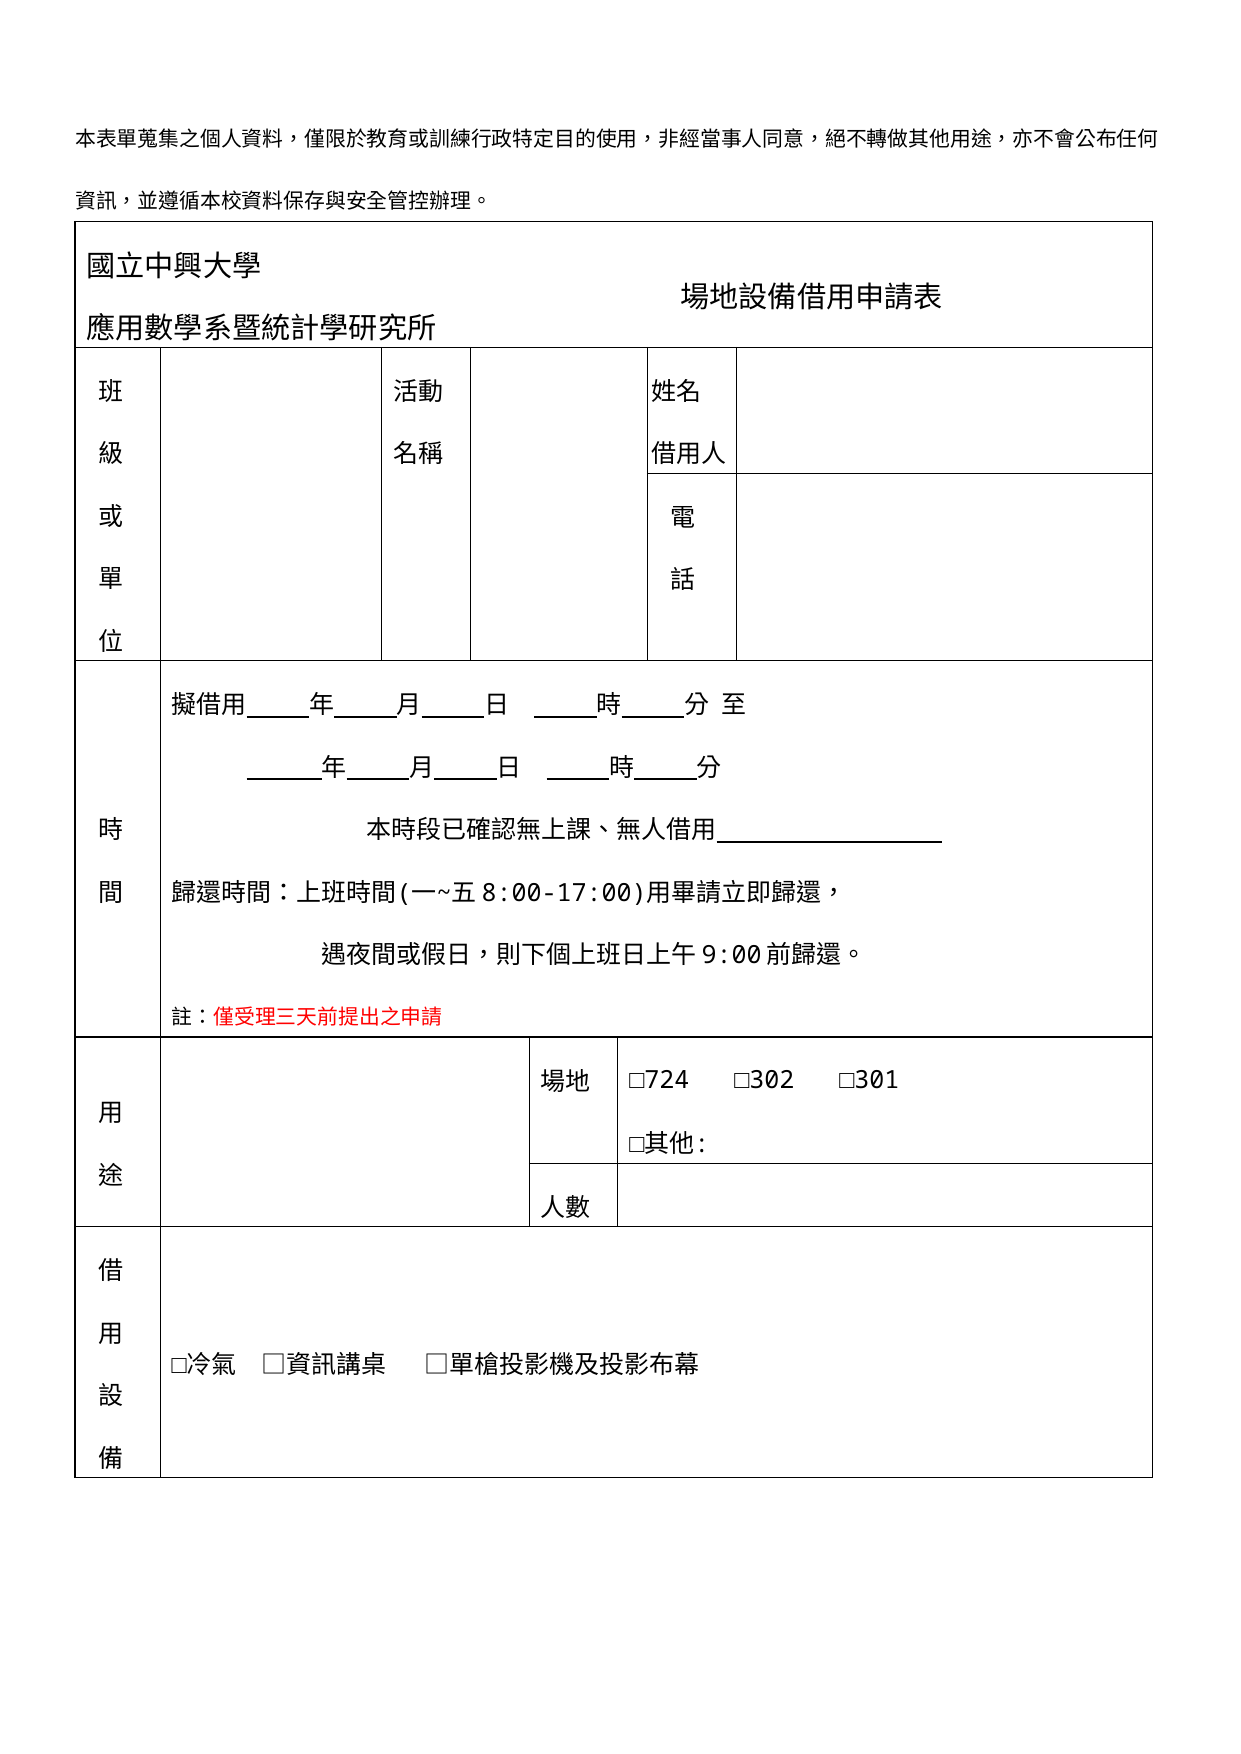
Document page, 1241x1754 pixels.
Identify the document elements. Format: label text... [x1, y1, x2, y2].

table_cell 班級或單位 [76, 348, 160, 660]
table_header 國立中興大學 應用數學系暨統計學研究所 [76, 222, 470, 347]
table_cell 電話 [648, 474, 736, 660]
table_cell 時間 [76, 661, 160, 1036]
table_cell [618, 1164, 1152, 1226]
table_cell □724 □302 □301 □其他: [618, 1038, 1152, 1162]
table_cell 活動名稱 [382, 348, 470, 660]
table_cell 用途 [76, 1038, 160, 1226]
table_header 場地設備借用申請表 [470, 222, 1152, 347]
table_cell [737, 474, 1152, 660]
table_cell [737, 348, 1152, 473]
text 本表單蒐集之個人資料，僅限於教育或訓練行政特定目的使用，非經當事人同意，絕不轉做其他用途，亦不會公布任何資訊，並遵循本校資料保存與安全管控辦理。 [75, 96, 1165, 221]
table_cell 人數 [530, 1164, 617, 1226]
table_cell □冷氣 □資訊講桌 □單槍投影機及投影布幕 [161, 1227, 1152, 1477]
table_cell 場地 [530, 1038, 617, 1162]
table_cell 擬借用 年 月 日 時 分 至 年 月 日 時 分 本時段已確認無上課、無人借用 歸還時間：上班時間(一~五8:00-17:00)用畢請立即歸還， 遇夜間或假日，則下個上班日上午9:00前歸還。 註：僅受理三天前提出之申請 [161, 661, 1152, 1036]
table_cell [161, 348, 381, 660]
table_cell [471, 348, 647, 660]
table_cell 借用 設備 [76, 1227, 160, 1477]
table_cell [161, 1038, 529, 1226]
table_cell 姓名 借用人 [648, 348, 736, 473]
